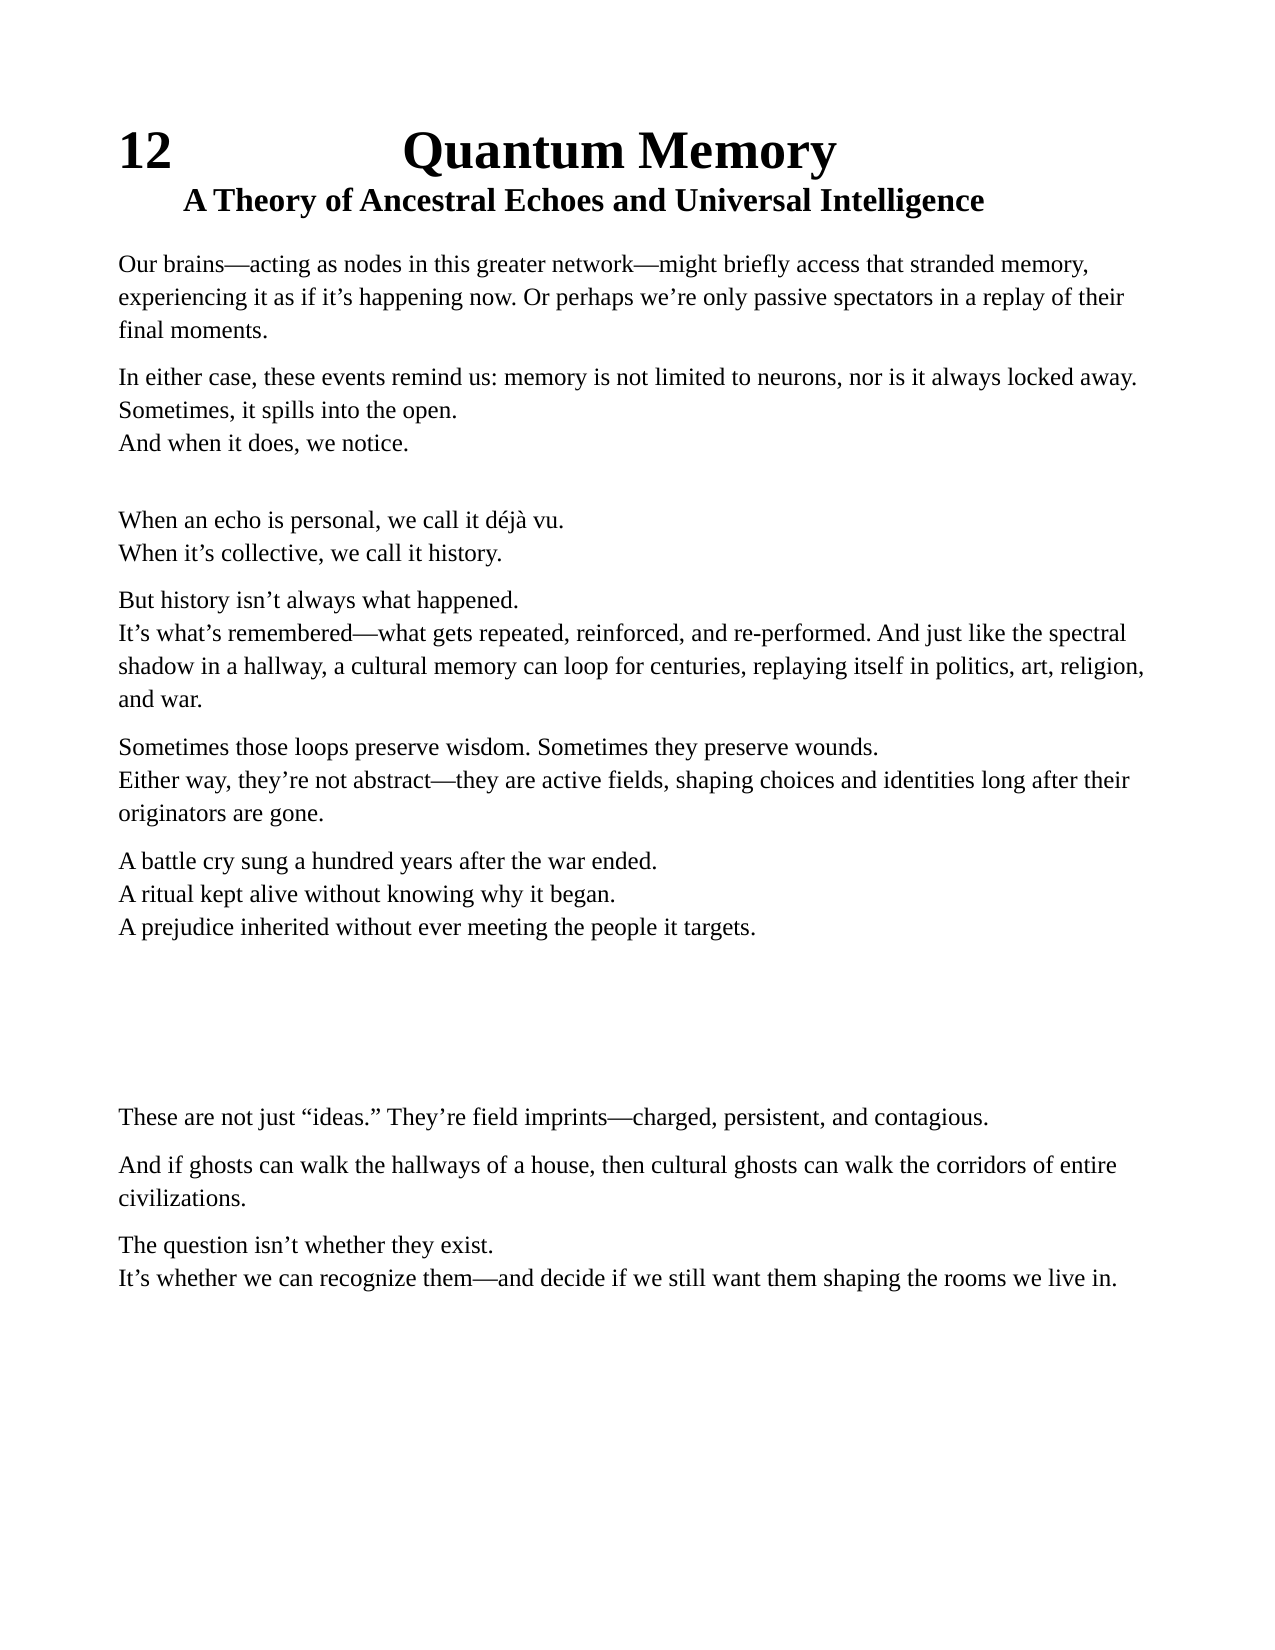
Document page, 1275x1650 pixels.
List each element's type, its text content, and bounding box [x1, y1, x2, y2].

text But history isn’t always what happened. It’s what’s remembered—what gets repeated, reinforced, and re-performed. And just like the spectral shadow in a hallway, a cultural memory can loop for centuries, replaying itself in politics, art, religion, and war. [118, 585, 1157, 713]
text A battle cry sung a hundred years after the war ended. A ritual kept alive without knowing why it began. A prejudice inherited without ever meeting the people it targets. [118, 846, 1157, 941]
text When an echo is personal, we call it déjà vu. When it’s collective, we call it history. [118, 505, 1157, 567]
text In either case, these events remind us: memory is not limited to neurons, nor is it always locked away. Sometimes, it spills into the open. And when it does, we notice. [118, 362, 1157, 457]
text And if ghosts can walk the hallways of a house, then cultural ghosts can walk the corridors of entire civilizations. [118, 1150, 1157, 1212]
text Sometimes those loops preserve wisdom. Sometimes they preserve wounds. Either way, they’re not abstract—they are active fields, shaping choices and identities long after their originators are gone. [118, 732, 1157, 827]
text Our brains—acting as nodes in this greater network—might briefly access that stranded memory, experiencing it as if it’s happening now. Or perhaps we’re only passive spectators in a replay of their final moments. [118, 249, 1157, 343]
text These are not just “ideas.” They’re field imprints—charged, persistent, and contagious. [118, 1102, 1157, 1131]
text The question isn’t whether they exist. It’s whether we can recognize them—and decide if we still want them shaping the rooms we live in. [118, 1230, 1157, 1292]
